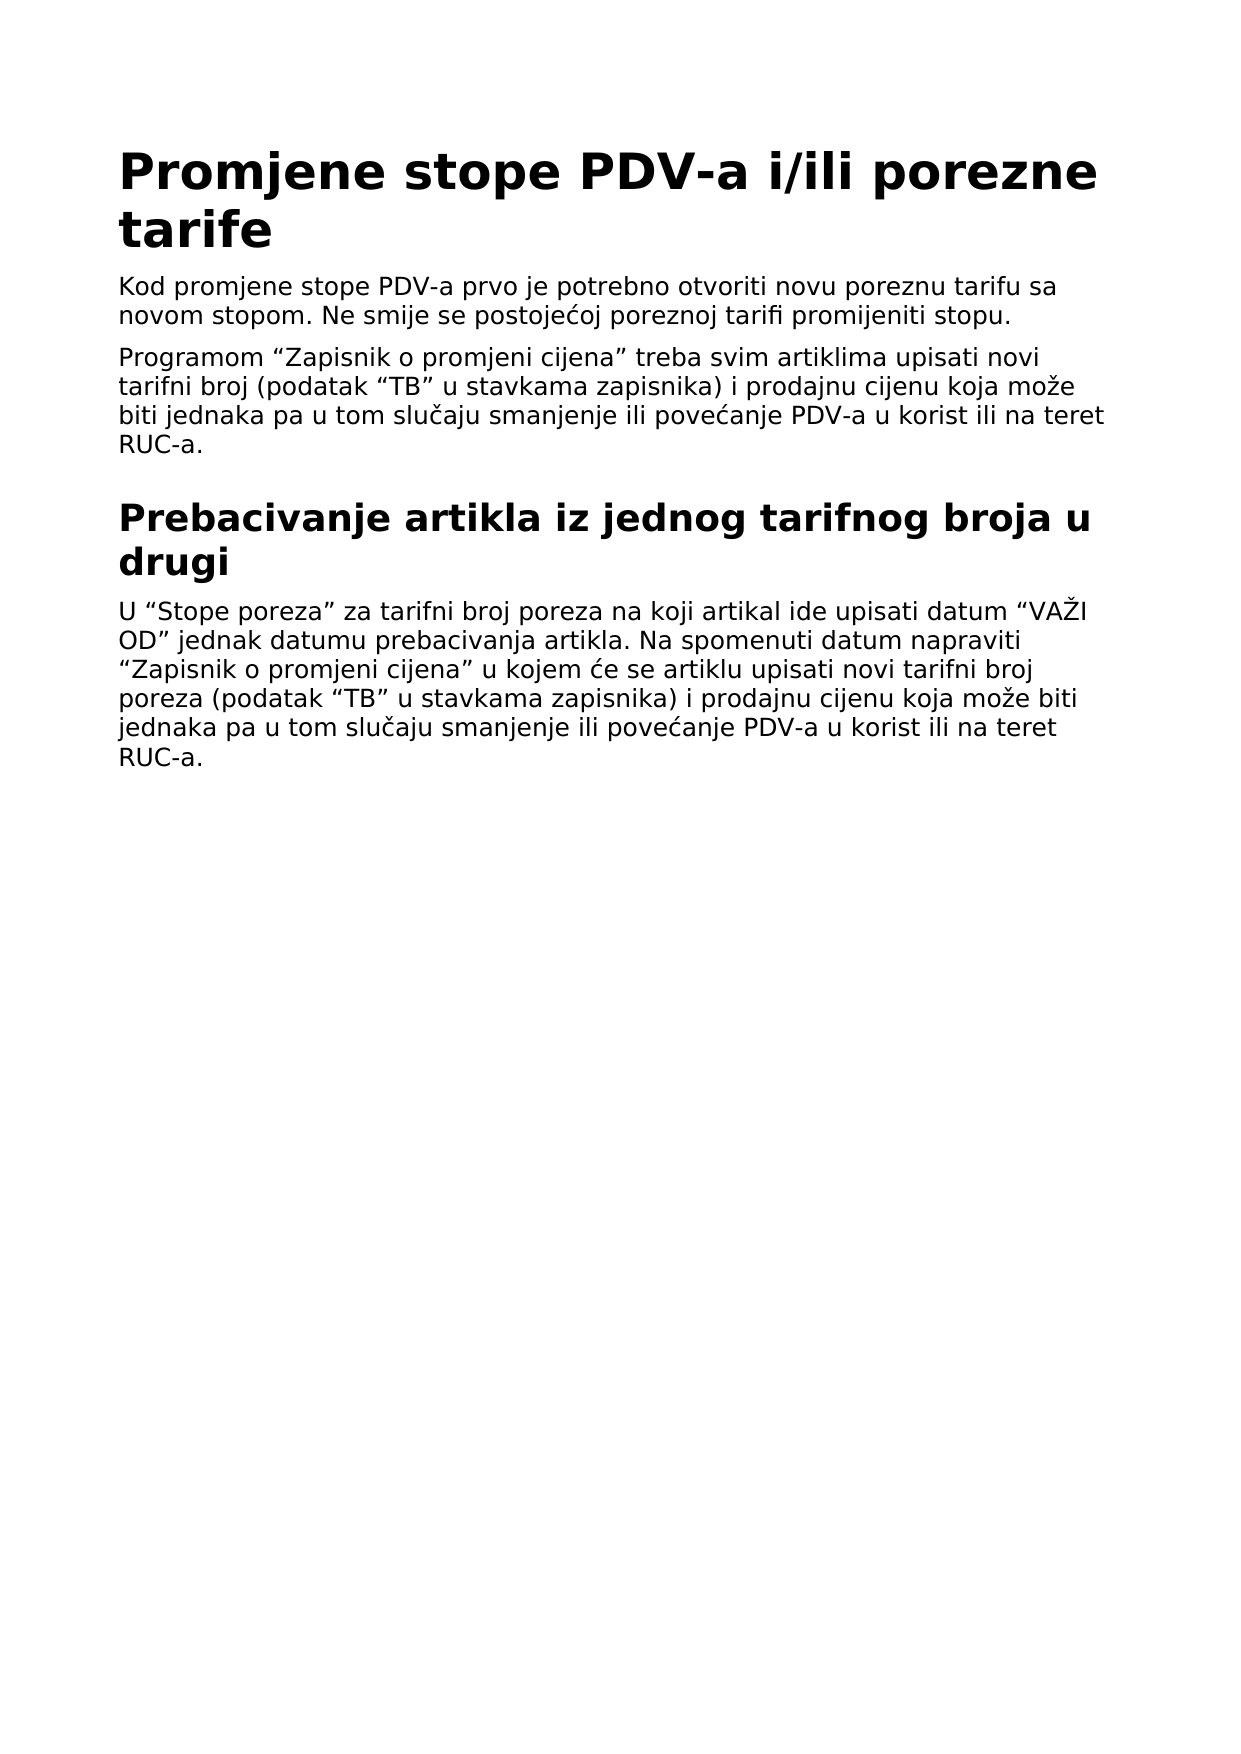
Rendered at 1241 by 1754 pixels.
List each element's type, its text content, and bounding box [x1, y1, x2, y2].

subtitle Prebacivanje artikla iz jednog tarifnog broja u drugi [118, 497, 1122, 584]
subtitle Promjene stope PDV-a i/ili porezne tarife [118, 143, 1122, 259]
text U “Stope poreza” za tarifni broj poreza na koji artikal ide upisati datum “VAŽI OD” jednak datumu prebacivanja artikla. Na spomenuti datum napraviti “Zapisnik o promjeni cijena” u kojem će se artiklu upisati novi tarifni broj poreza (podatak “TB” u stavkama zapisnika) i prodajnu cijenu koja može biti jednaka pa u tom slučaju smanjenje ili povećanje PDV-a u korist ili na teret RUC-a. [118, 597, 1122, 772]
text Kod promjene stope PDV-a prvo je potrebno otvoriti novu poreznu tarifu sa novom stopom. Ne smije se postojećoj poreznoj tarifi promijeniti stopu. [118, 272, 1122, 330]
text Programom “Zapisnik o promjeni cijena” treba svim artiklima upisati novi tarifni broj (podatak “TB” u stavkama zapisnika) i prodajnu cijenu koja može biti jednaka pa u tom slučaju smanjenje ili povećanje PDV-a u korist ili na teret RUC-a. [118, 343, 1122, 459]
